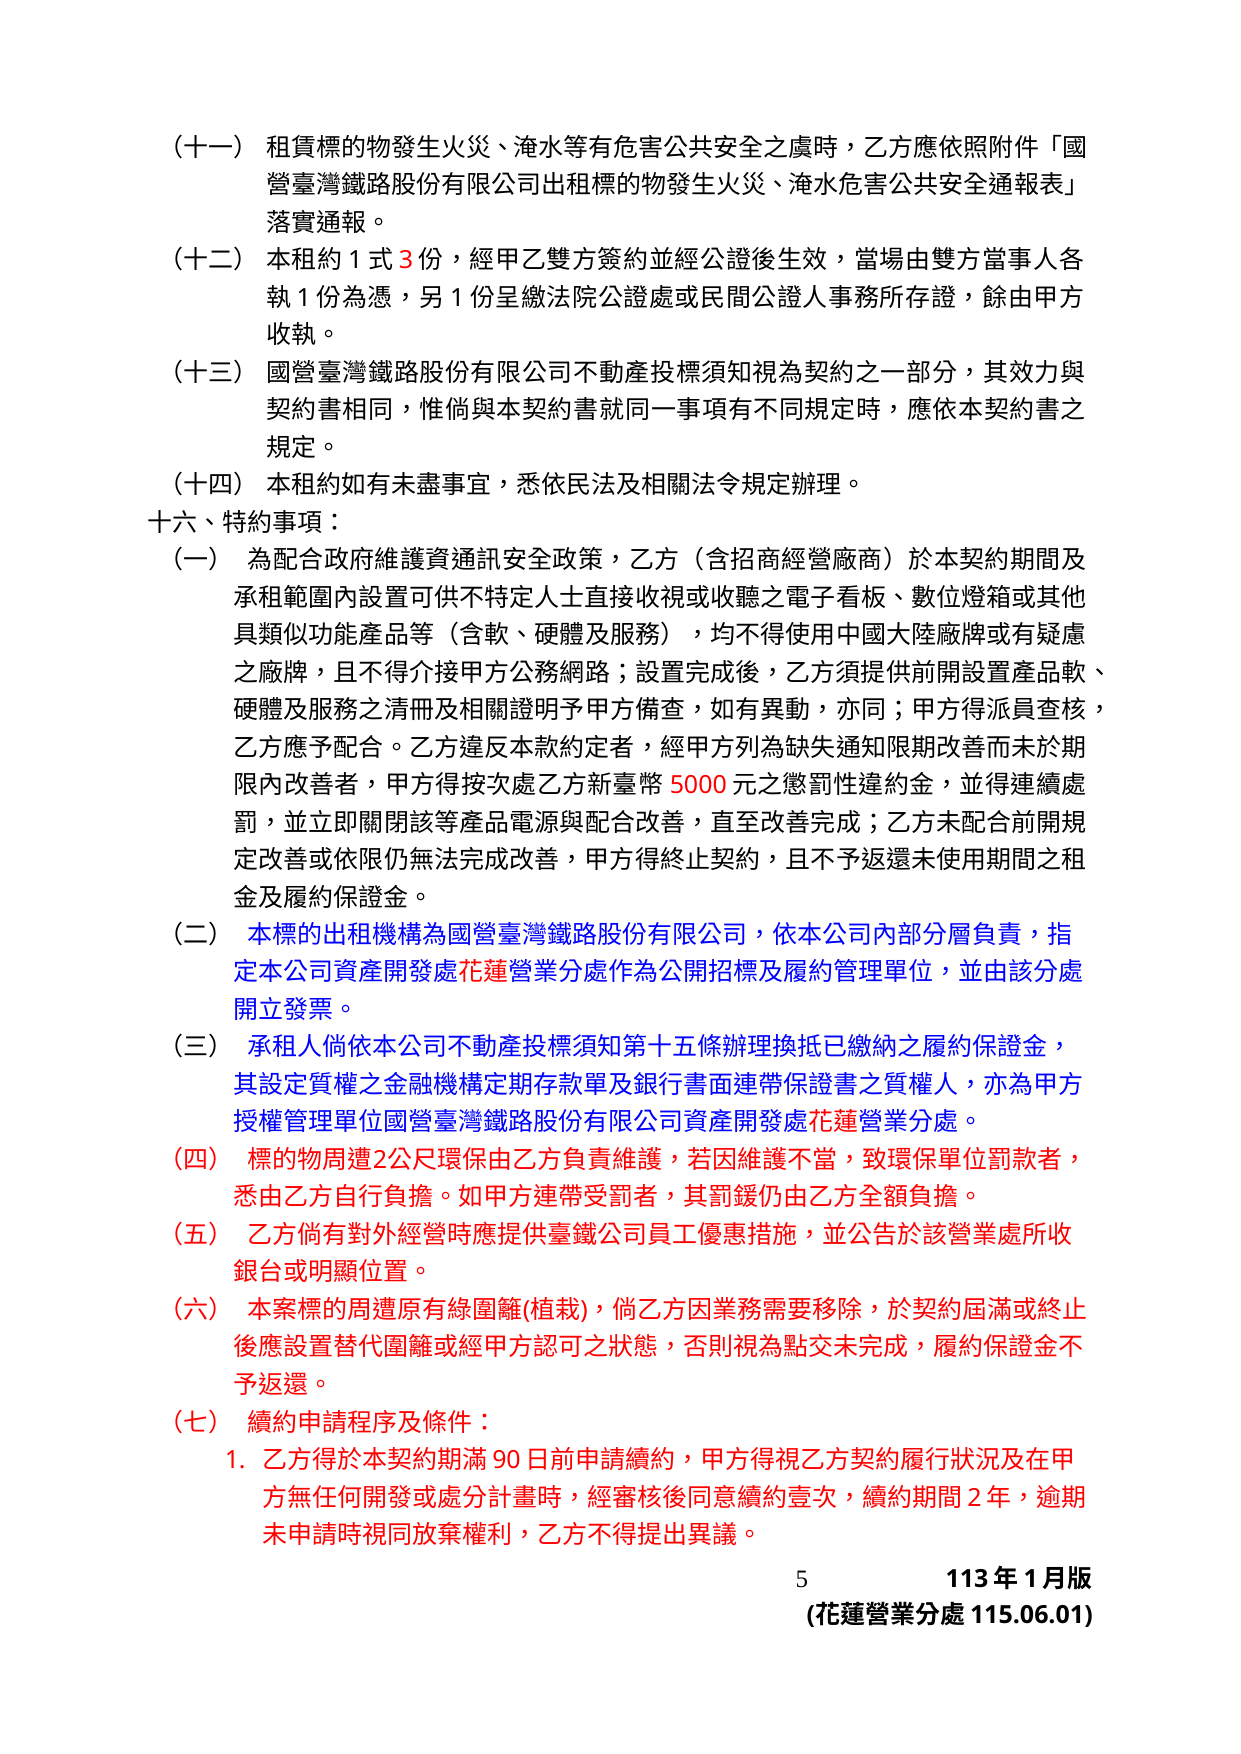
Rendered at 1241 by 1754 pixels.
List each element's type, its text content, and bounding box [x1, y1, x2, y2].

list 本租約如有未盡事宜，悉依民法及相關法令規定辦理。 [158, 463, 1087, 501]
list 乙方得於本契約期滿90日前申請續約，甲方得視乙方契約履行狀況及在甲方無任何開發或處分計畫時，經審核後同意續約壹次，續約期間2年，逾期未申請時視同放棄權利，乙方不得提出異議。 [224, 1438, 1087, 1551]
list 乙方倘有對外經營時應提供臺鐵公司員工優惠措施，並公告於該營業處所收 [158, 1213, 1087, 1251]
list 承租人倘依本公司不動產投標須知第十五條辦理換抵已繳納之履約保證金，其設定質權之金融機構定期存款單及銀行書面連帶保證書之質權人，亦為甲方授權管理單位國營臺灣鐵路股份有限公司資產開發處花蓮營業分處。 [158, 1026, 1092, 1138]
list 為配合政府維護資通訊安全政策，乙方（含招商經營廠商）於本契約期間及承租範圍內設置可供不特定人士直接收視或收聽之電子看板、數位燈箱或其他具類似功能產品等（含軟、硬體及服務），均不得使用中國大陸廠牌或有疑慮之廠牌，且不得介接甲方公務網路；設置完成後，乙方須提供前開設置產品軟、硬體及服務之清冊及相關證明予甲方備查，如有異動，亦同；甲方得派員查核，乙方應予配合。乙方違反本款約定者，經甲方列為缺失通知限期改善而未於期限內改善者，甲方得按次處乙方新臺幣5000元之懲罰性違約金，並得連續處罰，並立即關閉該等產品電源與配合改善，直至改善完成；乙方未配合前開規定改善或依限仍無法完成改善，甲方得終止契約，且不予返還未使用期間之租金及履約保證金。 [158, 538, 1087, 913]
text 銀台或明顯位置。 [233, 1251, 1092, 1288]
text 十六、特約事項： [148, 501, 1087, 538]
list 本標的出租機構為國營臺灣鐵路股份有限公司，依本公司內部分層負責，指定本公司資產開發處花蓮營業分處作為公開招標及履約管理單位，並由該分處開立發票。 [158, 913, 1092, 1026]
list 標的物周遭2公尺環保由乙方負責維護，若因維護不當，致環保單位罰款者，悉由乙方自行負擔。如甲方連帶受罰者，其罰鍰仍由乙方全額負擔。 [158, 1138, 1092, 1213]
list 租賃標的物發生火災、淹水等有危害公共安全之虞時，乙方應依照附件「國營臺灣鐵路股份有限公司出租標的物發生火災、淹水危害公共安全通報表」落實通報。 [158, 126, 1087, 238]
list 本租約1式3份，經甲乙雙方簽約並經公證後生效，當場由雙方當事人各執1份為憑，另1份呈繳法院公證處或民間公證人事務所存證，餘由甲方收執。 [158, 238, 1087, 351]
list 國營臺灣鐵路股份有限公司不動產投標須知視為契約之一部分，其效力與契約書相同，惟倘與本契約書就同一事項有不同規定時，應依本契約書之規定。 [158, 351, 1087, 463]
list 本案標的周遭原有綠圍籬(植栽)，倘乙方因業務需要移除，於契約屆滿或終止後應設置替代圍籬或經甲方認可之狀態，否則視為點交未完成，履約保證金不予返還。 [158, 1288, 1092, 1401]
list 續約申請程序及條件： [158, 1401, 1087, 1438]
